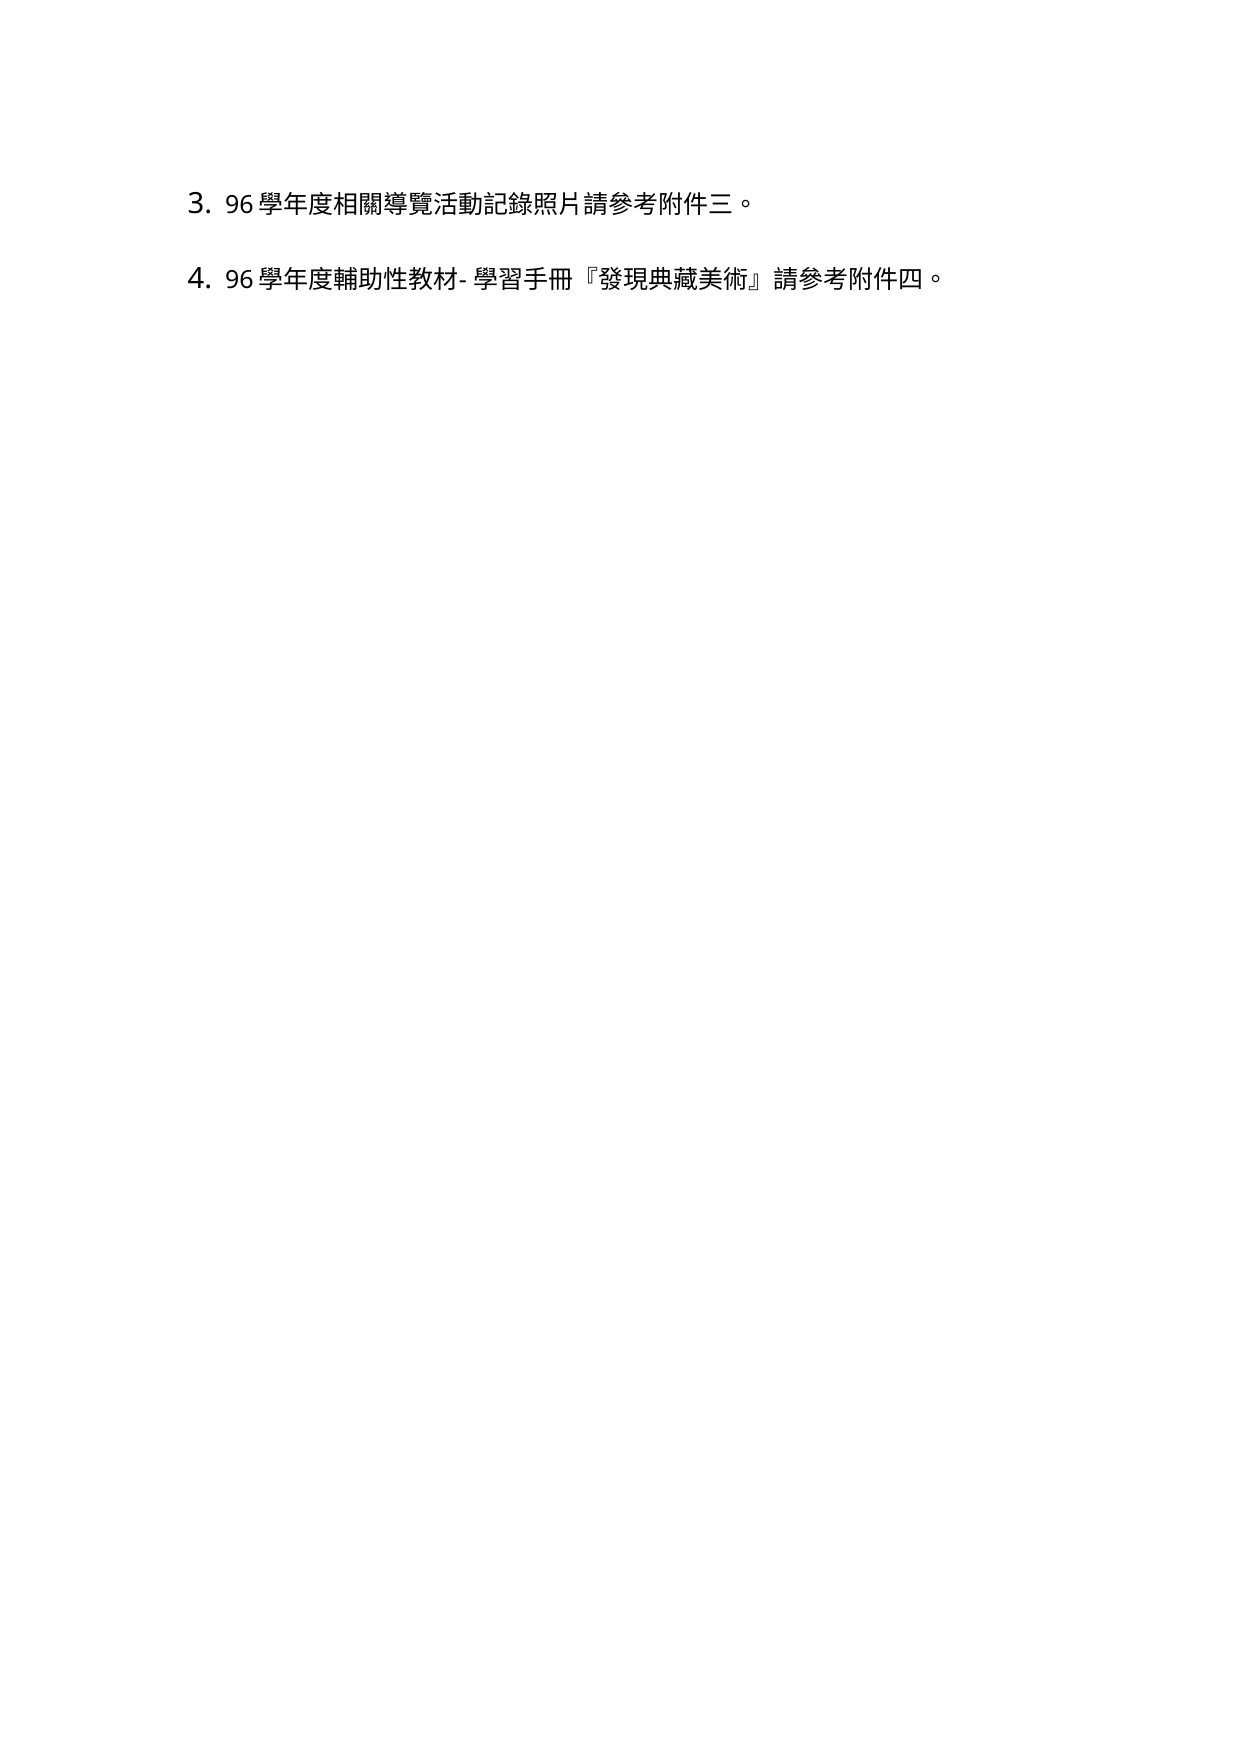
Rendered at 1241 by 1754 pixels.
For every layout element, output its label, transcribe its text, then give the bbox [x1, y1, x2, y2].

list 96學年度相關導覽活動記錄照片請參考附件三。 [187, 164, 1053, 239]
list 96學年度輔助性教材- 學習手冊『發現典藏美術』請參考附件四。 [187, 239, 1053, 314]
